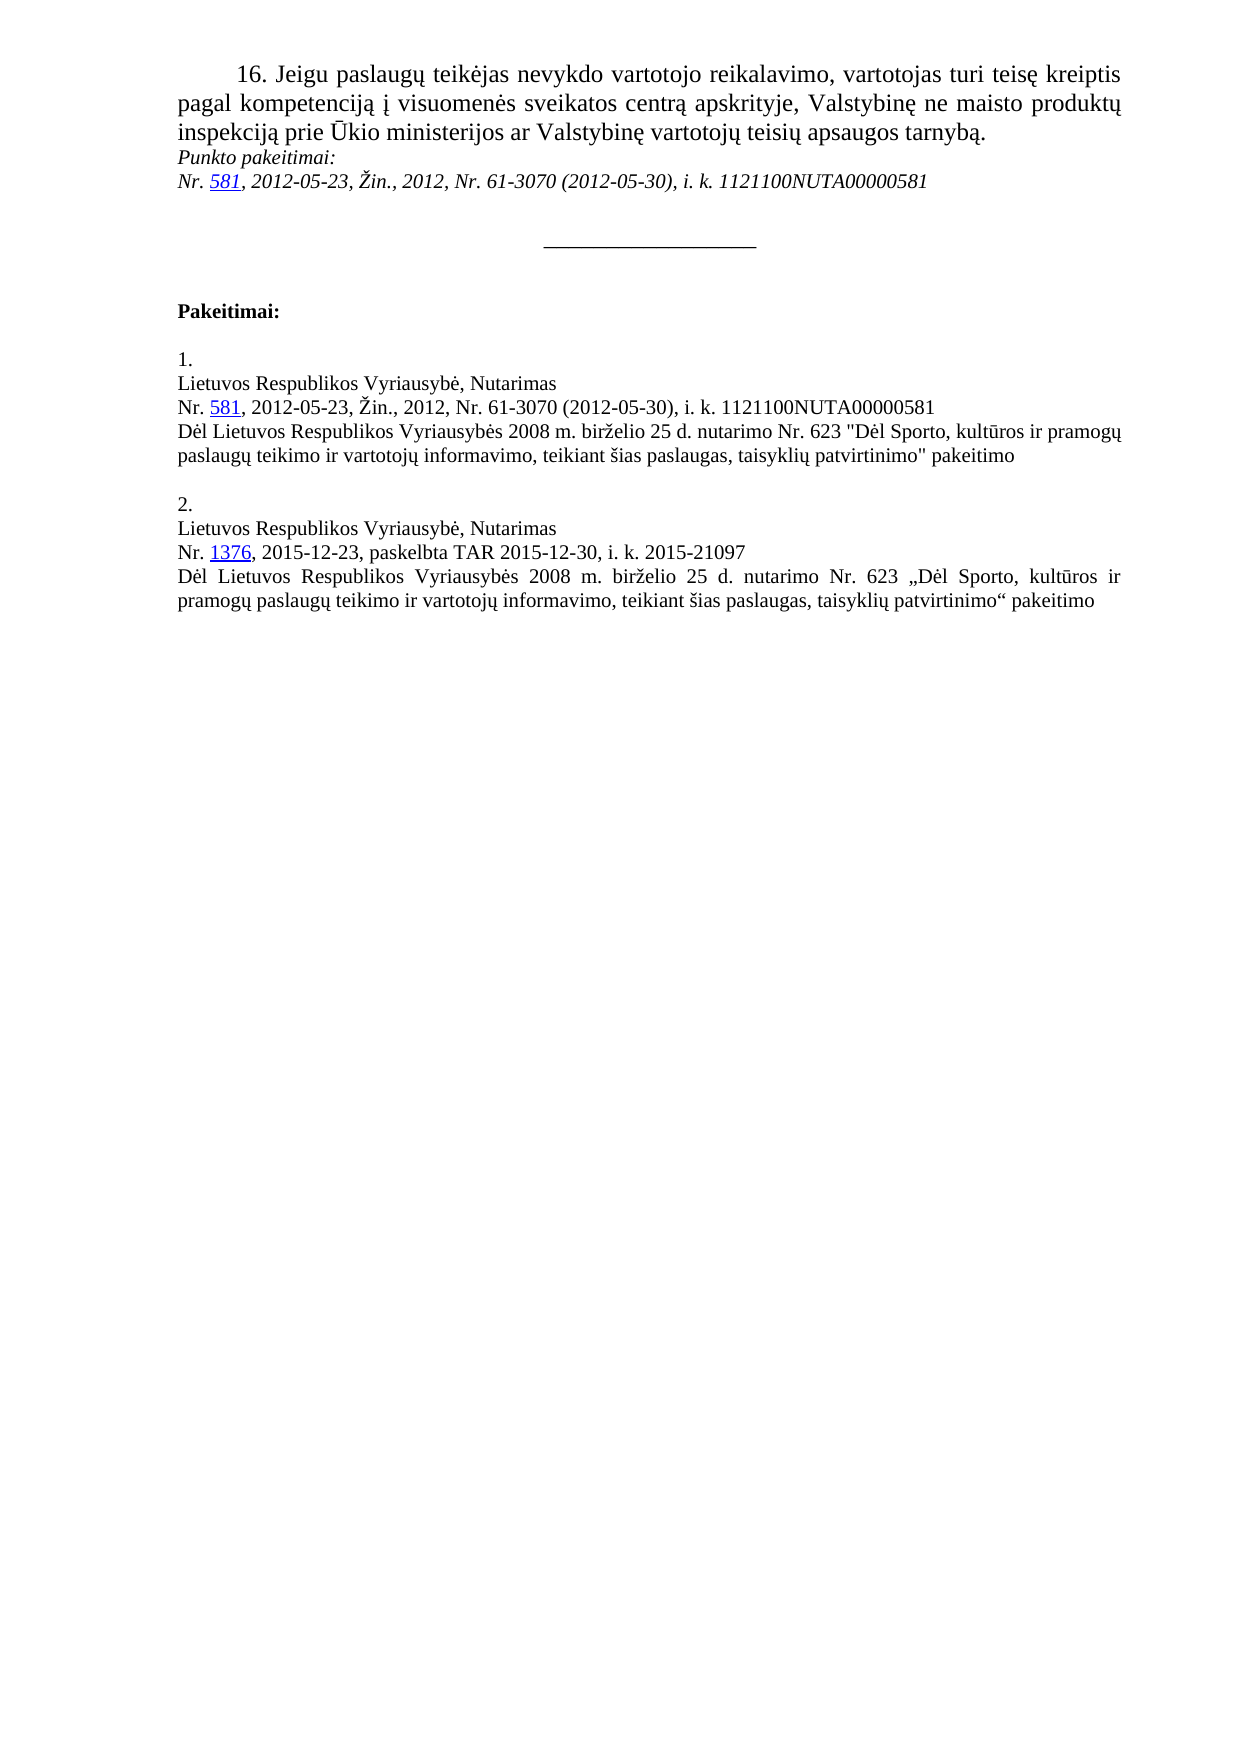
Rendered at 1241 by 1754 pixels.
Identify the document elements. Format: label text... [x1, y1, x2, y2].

text Nr. 581, 2012-05-23, Žin., 2012, Nr. 61-3070 (2012-05-30), i. k. 1121100NUTA00000581 [177, 169, 1122, 193]
text Nr. 1376, 2015-12-23, paskelbta TAR 2015-12-30, i. k. 2015-21097 [177, 540, 1122, 564]
text Dėl Lietuvos Respublikos Vyriausybės 2008 m. birželio 25 d. nutarimo Nr. 623 „Dėl Sporto, kultūros ir pramogų paslaugų teikimo ir vartotojų informavimo, teikiant šias paslaugas, taisyklių patvirtinimo“ pakeitimo [177, 564, 1122, 612]
text Pakeitimai: [177, 299, 1122, 323]
text Dėl Lietuvos Respublikos Vyriausybės 2008 m. birželio 25 d. nutarimo Nr. 623 "Dėl Sporto, kultūros ir pramogų paslaugų teikimo ir vartotojų informavimo, teikiant šias paslaugas, taisyklių patvirtinimo" pakeitimo [177, 419, 1122, 467]
text Nr. 581, 2012-05-23, Žin., 2012, Nr. 61-3070 (2012-05-30), i. k. 1121100NUTA00000581 [177, 395, 1122, 419]
text Lietuvos Respublikos Vyriausybė, Nutarimas [177, 516, 1122, 540]
text 1. [177, 347, 1122, 371]
text 16. Jeigu paslaugų teikėjas nevykdo vartotojo reikalavimo, vartotojas turi teisę kreiptis pagal kompetenciją į visuomenės sveikatos centrą apskrityje, Valstybinę ne maisto produktų inspekciją prie Ūkio ministerijos ar Valstybinę vartotojų teisių apsaugos tarnybą. [177, 59, 1122, 145]
text 2. [177, 492, 1122, 516]
text Lietuvos Respublikos Vyriausybė, Nutarimas [177, 371, 1122, 395]
text Punkto pakeitimai: [177, 145, 1122, 169]
text _________________ [177, 222, 1122, 251]
